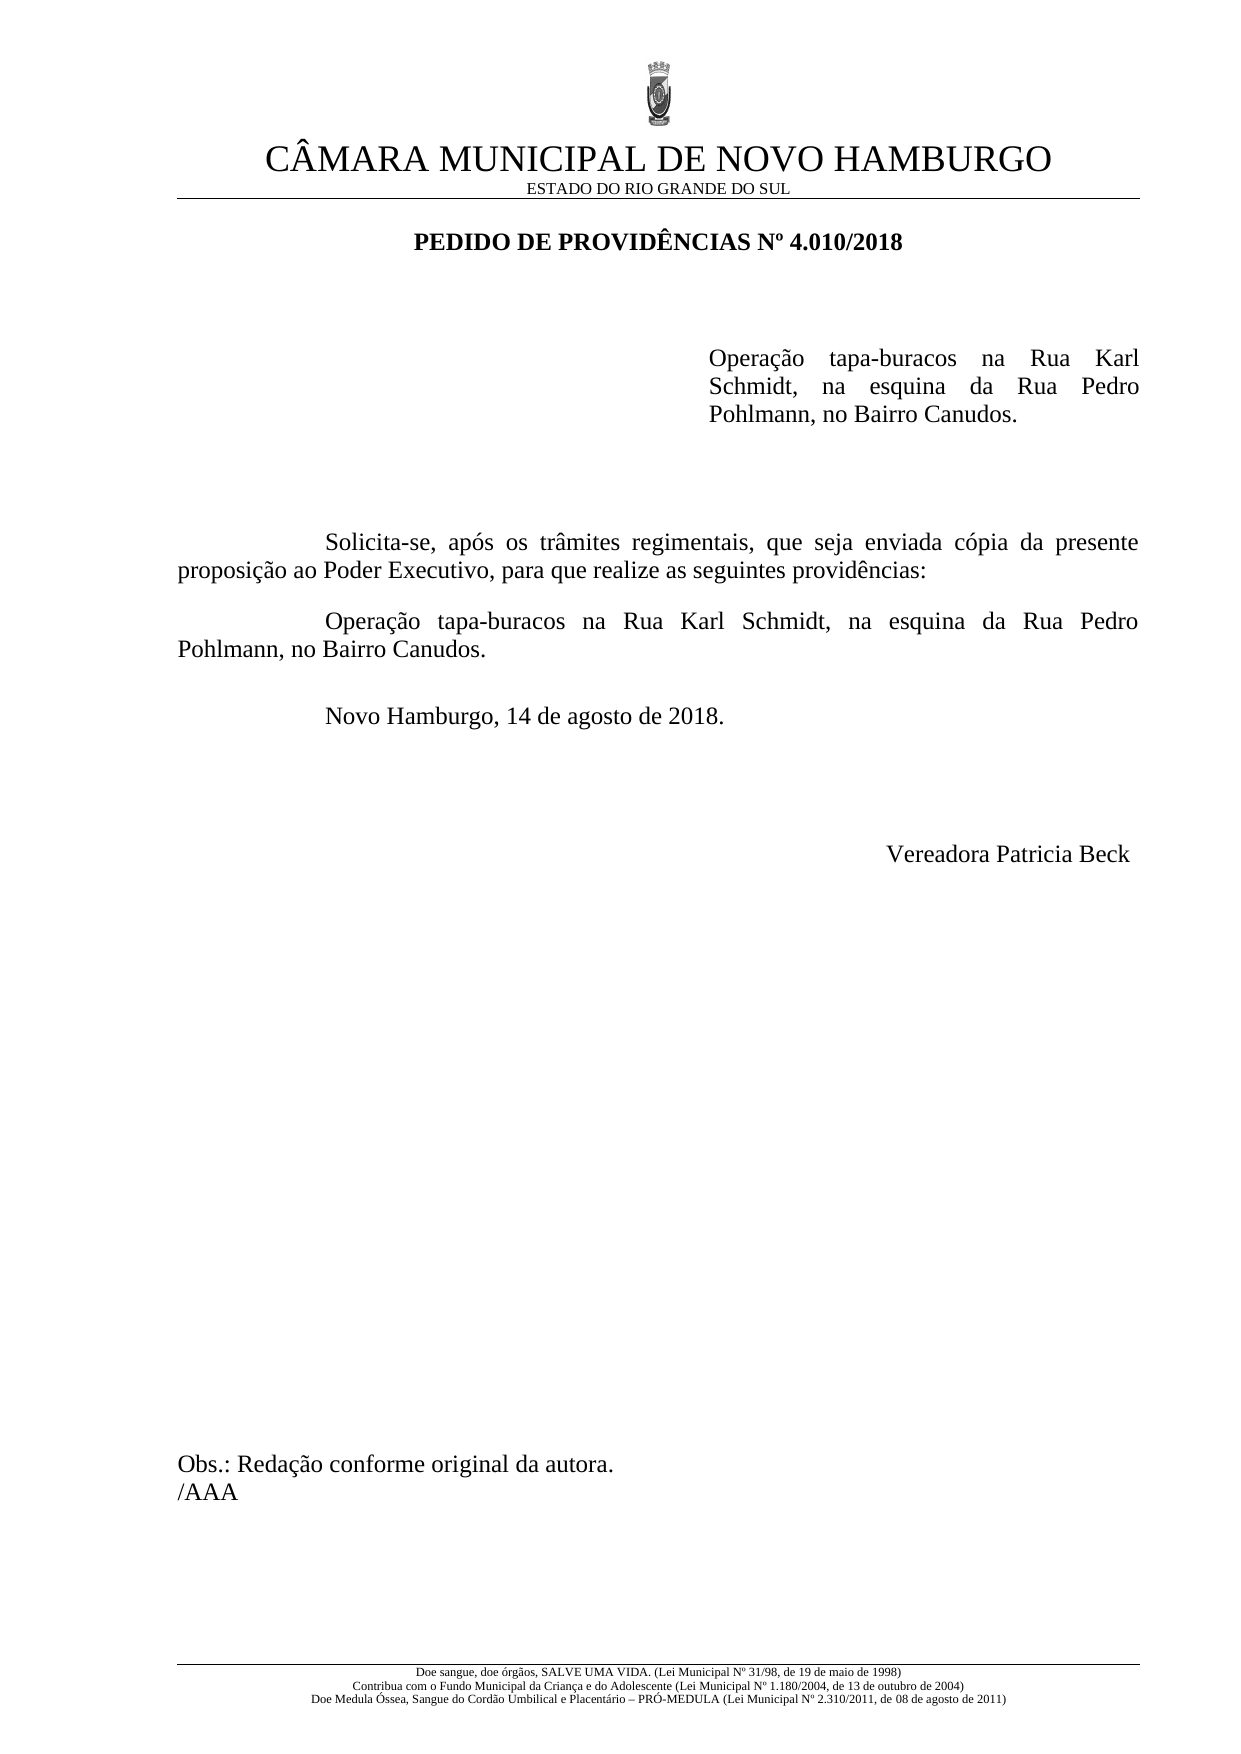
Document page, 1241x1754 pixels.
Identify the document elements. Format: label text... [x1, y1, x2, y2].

text Solicita-se, após os trâmites regimentais, que seja enviada cópia da presente proposição ao Poder Executivo, para que realize as seguintes providências: [177, 528, 1140, 583]
text PEDIDO DE PROVIDÊNCIAS Nº 4.010/2018 [177, 228, 1140, 256]
text Operação tapa-buracos na Rua Karl Schmidt, na esquina da Rua Pedro Pohlmann, no Bairro Canudos. [709, 344, 1140, 428]
text /AAA [177, 1478, 1140, 1505]
text Novo Hamburgo, 14 de agosto de 2018. [177, 702, 1140, 729]
text Operação tapa-buracos na Rua Karl Schmidt, na esquina da Rua Pedro Pohlmann, no Bairro Canudos. [177, 607, 1140, 662]
text Obs.: Redação conforme original da autora. [177, 1450, 1140, 1478]
text Vereadora Patricia Beck [177, 840, 1140, 868]
